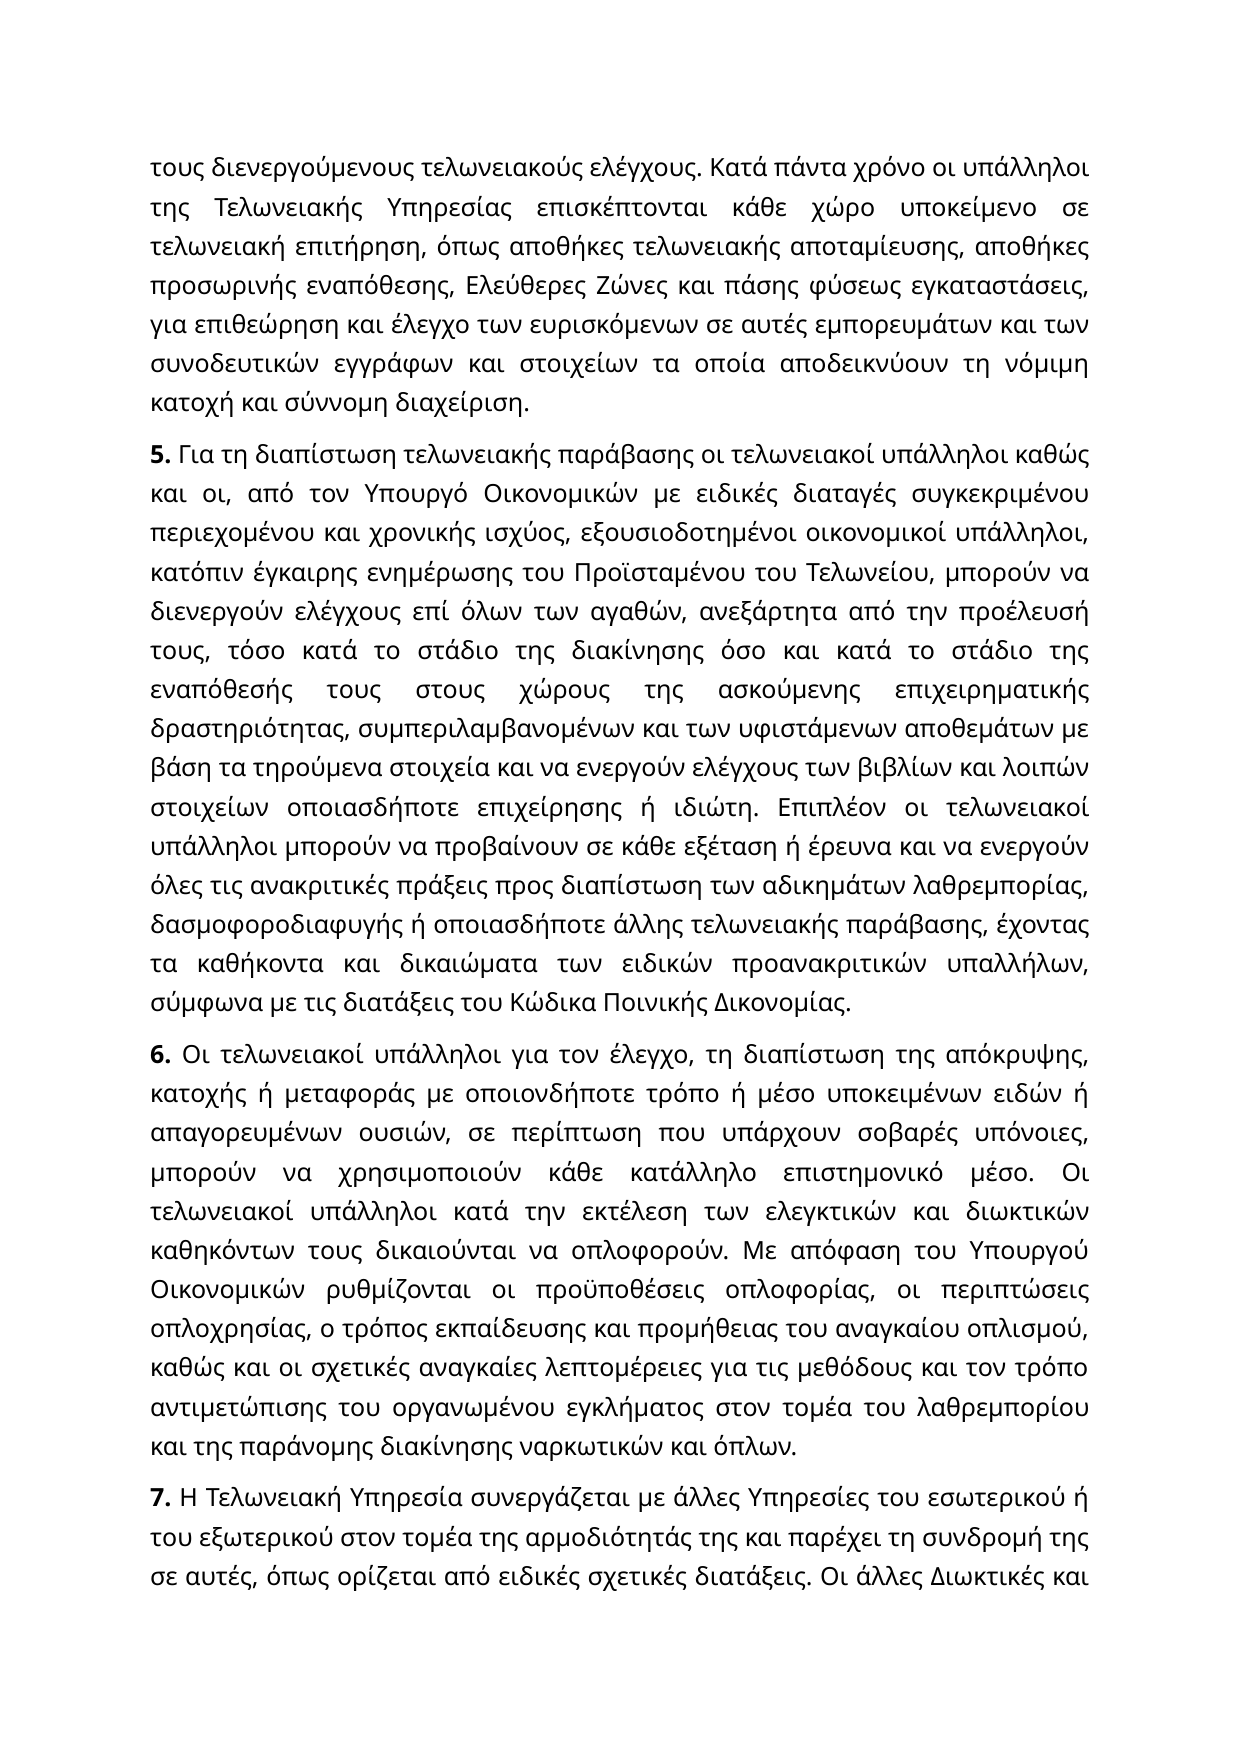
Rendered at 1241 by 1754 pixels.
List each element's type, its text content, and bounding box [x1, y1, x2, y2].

text 6. Οι τελωνειακοί υπάλληλοι για τον έλεγχο, τη διαπίστωση της απόκρυψης, κατοχής ή μεταφοράς με οποιονδήποτε τρόπο ή μέσο υποκειμένων ειδών ή απαγορευμένων ουσιών, σε περίπτωση που υπάρχουν σοβαρές υπόνοιες, μπορούν να χρησιμοποιούν κάθε κατάλληλο επιστημονικό μέσο. Οι τελωνειακοί υπάλληλοι κατά την εκτέλεση των ελεγκτικών και διωκτικών καθηκόντων τους δικαιούνται να οπλοφορούν. Με απόφαση του Υπουργού Οικονομικών ρυθμίζονται οι προϋποθέσεις οπλοφορίας, οι περιπτώσεις οπλοχρησίας, ο τρόπος εκπαίδευσης και προμήθειας του αναγκαίου οπλισμού, καθώς και οι σχετικές αναγκαίες λεπτομέρειες για τις μεθόδους και τον τρόπο αντιμετώπισης του οργανωμένου εγκλήματος στον τομέα του λαθρεμπορίου και της παράνομης διακίνησης ναρκωτικών και όπλων. [150, 1037, 1090, 1462]
text τους διενεργούμενους τελωνειακούς ελέγχους. Κατά πάντα χρόνο οι υπάλληλοι της Τελωνειακής Υπηρεσίας επισκέπτονται κάθε χώρο υποκείμενο σε τελωνειακή επιτήρηση, όπως αποθήκες τελωνειακής αποταμίευσης, αποθήκες προσωρινής εναπόθεσης, Ελεύθερες Ζώνες και πάσης φύσεως εγκαταστάσεις, για επιθεώρηση και έλεγχο των ευρισκόμενων σε αυτές εμπορευμάτων και των συνοδευτικών εγγράφων και στοιχείων τα οποία αποδεικνύουν τη νόμιμη κατοχή και σύννομη διαχείριση. [150, 150, 1090, 419]
text 5. Για τη διαπίστωση τελωνειακής παράβασης οι τελωνειακοί υπάλληλοι καθώς και οι, από τον Υπουργό Οικονομικών με ειδικές διαταγές συγκεκριμένου περιεχομένου και χρονικής ισχύος, εξουσιοδοτημένοι οικονομικοί υπάλληλοι, κατόπιν έγκαιρης ενημέρωσης του Προϊσταμένου του Τελωνείου, μπορούν να διενεργούν ελέγχους επί όλων των αγαθών, ανεξάρτητα από την προέλευσή τους, τόσο κατά το στάδιο της διακίνησης όσο και κατά το στάδιο της εναπόθεσής τους στους χώρους της ασκούμενης επιχειρηματικής δραστηριότητας, συμπεριλαμβανομένων και των υφιστάμενων αποθεμάτων με βάση τα τηρούμενα στοιχεία και να ενεργούν ελέγχους των βιβλίων και λοιπών στοιχείων οποιασδήποτε επιχείρησης ή ιδιώτη. Επιπλέον οι τελωνειακοί υπάλληλοι μπορούν να προβαίνουν σε κάθε εξέταση ή έρευνα και να ενεργούν όλες τις ανακριτικές πράξεις προς διαπίστωση των αδικημάτων λαθρεμπορίας, δασμοφοροδιαφυγής ή οποιασδήποτε άλλης τελωνειακής παράβασης, έχοντας τα καθήκοντα και δικαιώματα των ειδικών προανακριτικών υπαλλήλων, σύμφωνα με τις διατάξεις του Κώδικα Ποινικής Δικονομίας. [150, 437, 1090, 1019]
text 7. Η Τελωνειακή Υπηρεσία συνεργάζεται με άλλες Υπηρεσίες του εσωτερικού ή του εξωτερικού στον τομέα της αρμοδιότητάς της και παρέχει τη συνδρομή της σε αυτές, όπως ορίζεται από ειδικές σχετικές διατάξεις. Οι άλλες Διωκτικές και [150, 1480, 1090, 1592]
